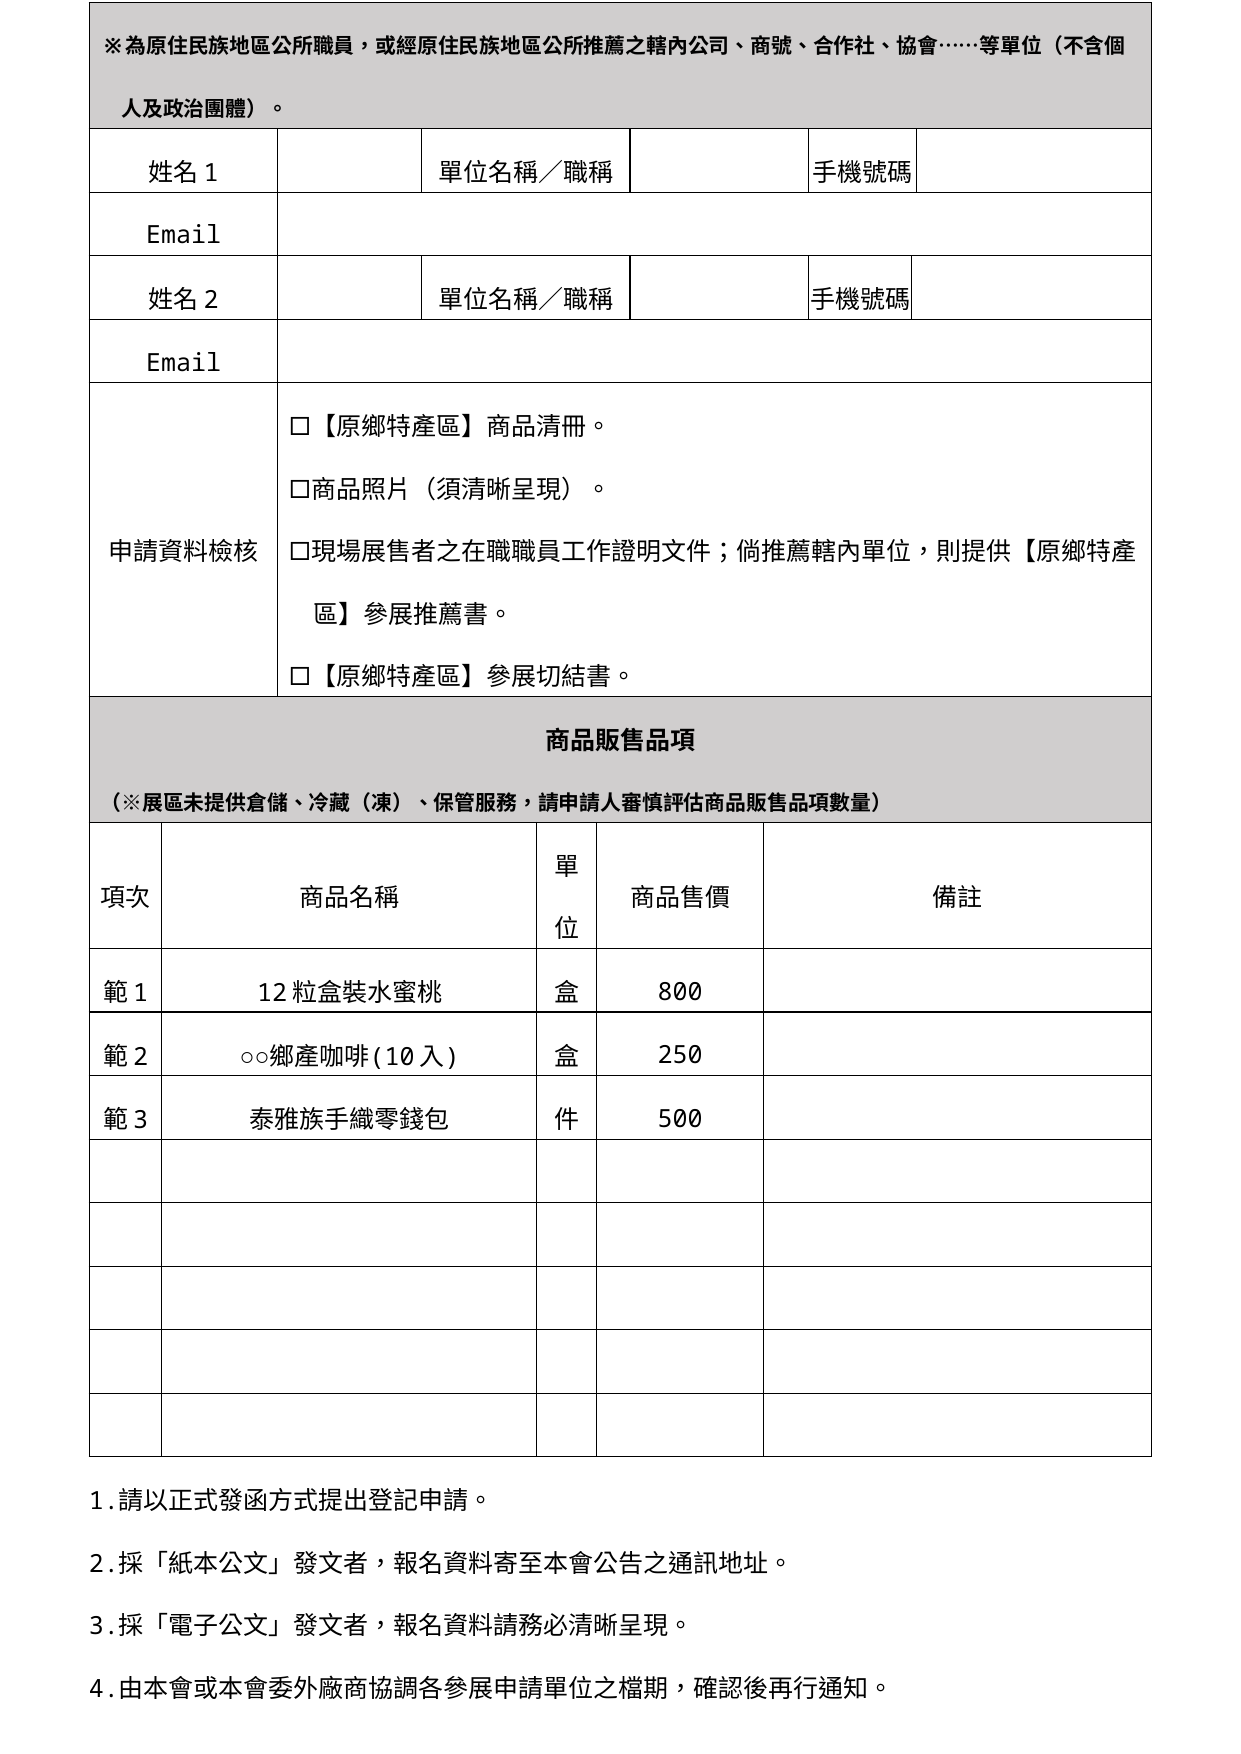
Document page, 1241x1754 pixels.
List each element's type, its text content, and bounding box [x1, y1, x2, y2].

table_cell 500 [597, 1076, 763, 1138]
table_cell 手機號碼 [809, 129, 916, 192]
table_cell 手機號碼 [809, 256, 911, 319]
table_cell 單位名稱／職稱 [422, 256, 629, 319]
table_cell 單位 [537, 823, 596, 948]
table_cell [537, 1330, 596, 1393]
table_cell 【原鄉特產區】商品清冊。 商品照片（須清晰呈現）。 現場展售者之在職職員工作證明文件；倘推薦轄內單位，則提供【原鄉特產區】參展推薦書。 【原鄉特產區】參展切結書。 [278, 383, 1151, 696]
table_cell 商品名稱 [162, 823, 536, 948]
text 4.由本會或本會委外廠商協調各參展申請單位之檔期，確認後再行通知。 [89, 1645, 1152, 1707]
table_cell Email [90, 193, 277, 255]
table_cell ○○鄉產咖啡(10入) [162, 1013, 536, 1075]
table_cell 範2 [90, 1013, 161, 1075]
table_cell 姓名2 [90, 256, 277, 319]
table_cell 姓名1 [90, 129, 277, 192]
table_cell 備註 [764, 823, 1151, 948]
text 2.採「紙本公文」發文者，報名資料寄至本會公告之通訊地址。 [89, 1520, 1152, 1582]
table_cell [162, 1330, 536, 1393]
table_cell [631, 129, 808, 192]
table_cell 單位名稱／職稱 [422, 129, 629, 192]
table_cell [912, 256, 1151, 319]
table_cell [764, 1394, 1151, 1456]
table_cell [90, 1330, 161, 1393]
table_cell 商品售價 [597, 823, 763, 948]
table_cell [764, 1330, 1151, 1393]
text 1.請以正式發函方式提出登記申請。 [89, 1457, 1152, 1520]
table_cell [597, 1140, 763, 1202]
table_cell [597, 1394, 763, 1456]
table_cell [162, 1267, 536, 1329]
table_cell [764, 1203, 1151, 1266]
table_cell ※為原住民族地區公所職員，或經原住民族地區公所推薦之轄內公司、商號、合作社、協會……等單位（不含個人及政治團體）。 [90, 3, 1151, 128]
table_cell [597, 1203, 763, 1266]
table_cell [90, 1203, 161, 1266]
table_cell [537, 1394, 596, 1456]
table_cell 商品販售品項 （※展區未提供倉儲、冷藏（凍）、保管服務，請申請人審慎評估商品販售品項數量） [90, 697, 1151, 822]
table_cell 800 [597, 949, 763, 1011]
table_cell [278, 129, 421, 192]
table_cell [162, 1203, 536, 1266]
table_cell [764, 949, 1151, 1011]
table_cell [764, 1013, 1151, 1075]
table_cell 範3 [90, 1076, 161, 1138]
table_cell [597, 1267, 763, 1329]
table_cell 盒 [537, 949, 596, 1011]
table_cell 12粒盒裝水蜜桃 [162, 949, 536, 1011]
table_cell 盒 [537, 1013, 596, 1075]
table_cell [764, 1140, 1151, 1202]
table_cell [90, 1394, 161, 1456]
table_cell [278, 320, 1151, 382]
table_cell 範1 [90, 949, 161, 1011]
table_cell [278, 256, 421, 319]
table_cell Email [90, 320, 277, 382]
text 3.採「電子公文」發文者，報名資料請務必清晰呈現。 [89, 1582, 1152, 1645]
table_cell [90, 1140, 161, 1202]
table_cell 申請資料檢核 [90, 383, 277, 696]
table_cell 泰雅族手織零錢包 [162, 1076, 536, 1138]
table_cell [764, 1267, 1151, 1329]
table_cell 件 [537, 1076, 596, 1138]
table_cell [764, 1076, 1151, 1138]
table_cell [597, 1330, 763, 1393]
table_cell [162, 1140, 536, 1202]
table_cell [917, 129, 1151, 192]
table_cell [162, 1394, 536, 1456]
table_cell [537, 1203, 596, 1266]
table_cell [278, 193, 1151, 255]
table_cell 250 [597, 1013, 763, 1075]
table_cell [537, 1140, 596, 1202]
table_cell [631, 256, 808, 319]
table_cell [537, 1267, 596, 1329]
table_cell [90, 1267, 161, 1329]
table_cell 項次 [90, 823, 161, 948]
